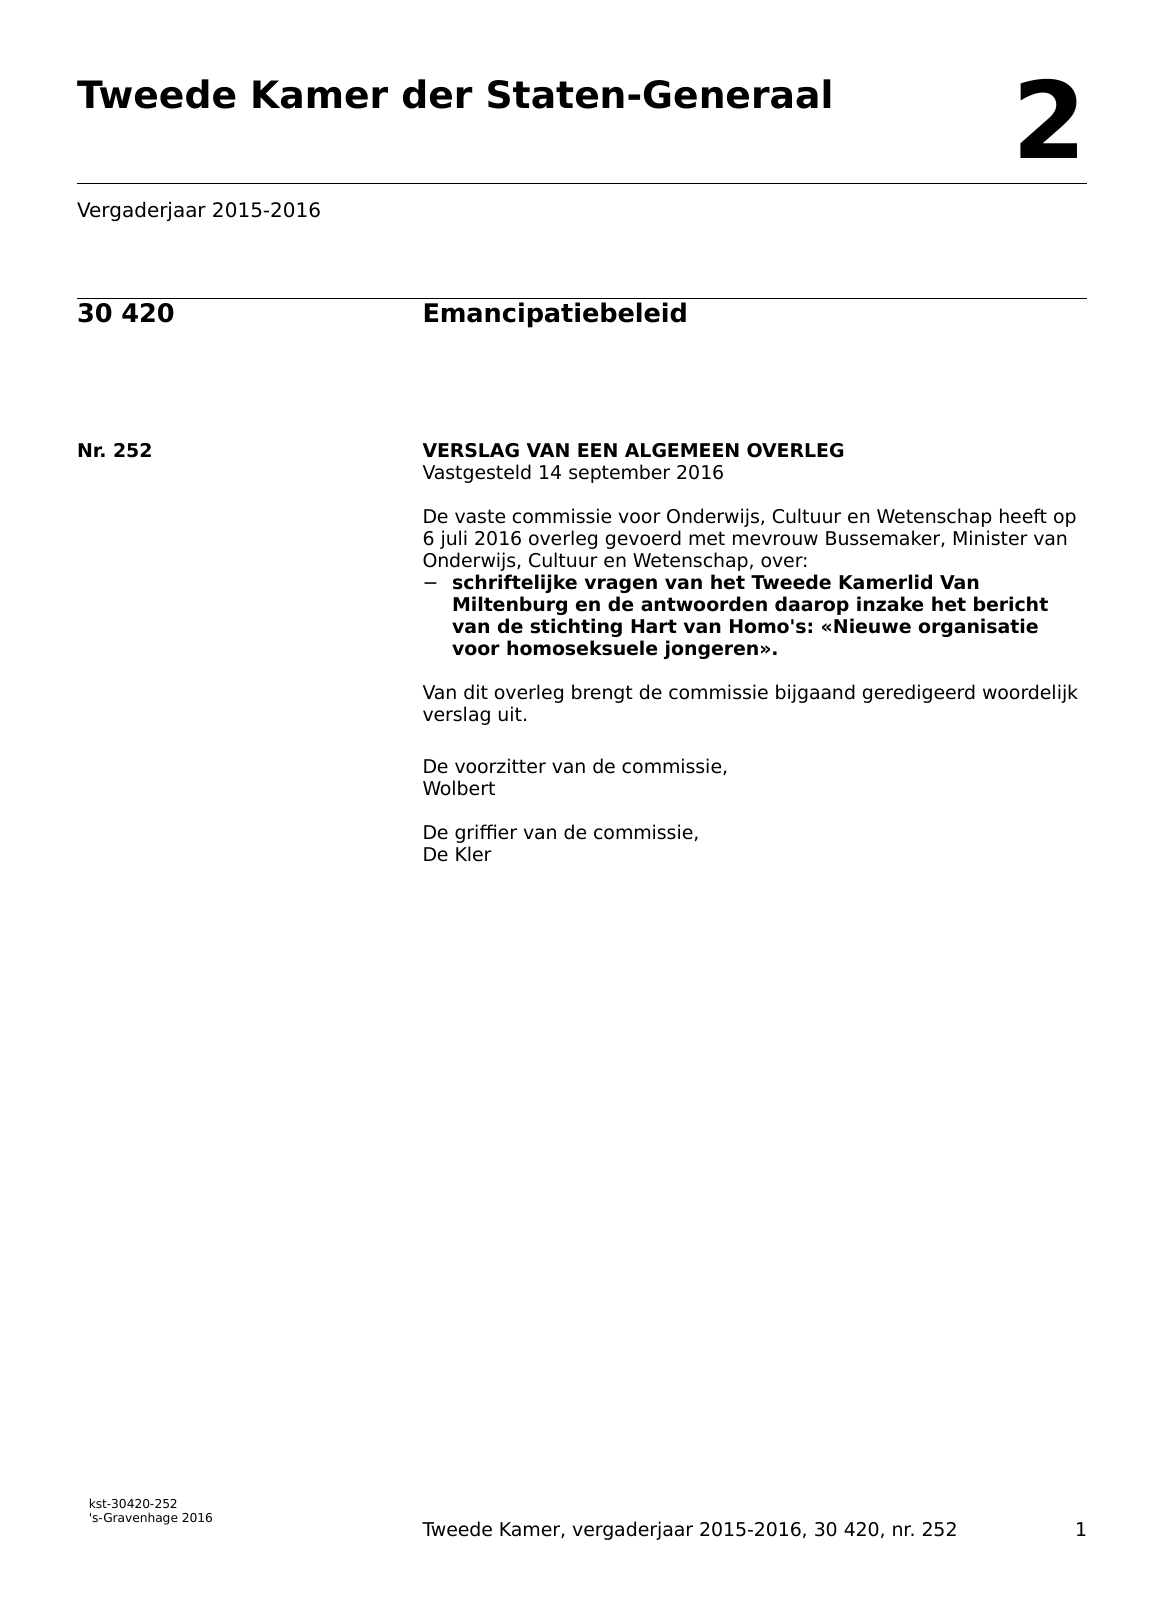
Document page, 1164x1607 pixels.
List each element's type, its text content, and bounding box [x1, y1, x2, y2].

subtitle Nr. 252 VERSLAG VAN EEN ALGEMEEN OVERLEG [77, 440, 1087, 462]
text Vastgesteld 14 september 2016 [422, 462, 1087, 484]
text kst-30420-252 [88, 1497, 323, 1511]
text De griffier van de commissie, De Kler [422, 822, 1087, 866]
table_header 2 [886, 59, 1087, 183]
text 's-Gravenhage 2016 [88, 1511, 323, 1525]
table_cell Vergaderjaar 2015-2016 [77, 184, 1087, 298]
text De vaste commissie voor Onderwijs, Cultuur en Wetenschap heeft op 6 juli 2016 overleg gevoerd met mevrouw Bussemaker, Minister van Onderwijs, Cultuur en Wetenschap, over: [422, 506, 1087, 572]
subtitle 30 420 Emancipatiebeleid [77, 299, 1087, 329]
text De voorzitter van de commissie, Wolbert [422, 756, 1087, 800]
text Van dit overleg brengt de commissie bijgaand geredigeerd woordelijk verslag uit. [422, 682, 1087, 726]
text − schriftelijke vragen van het Tweede Kamerlid Van Miltenburg en de antwoorden daarop inzake het bericht van de stichting Hart van Homo's: «Nieuwe organisatie voor homoseksuele jongeren». [422, 572, 1087, 660]
table_header Tweede Kamer der Staten-Generaal [77, 59, 886, 183]
